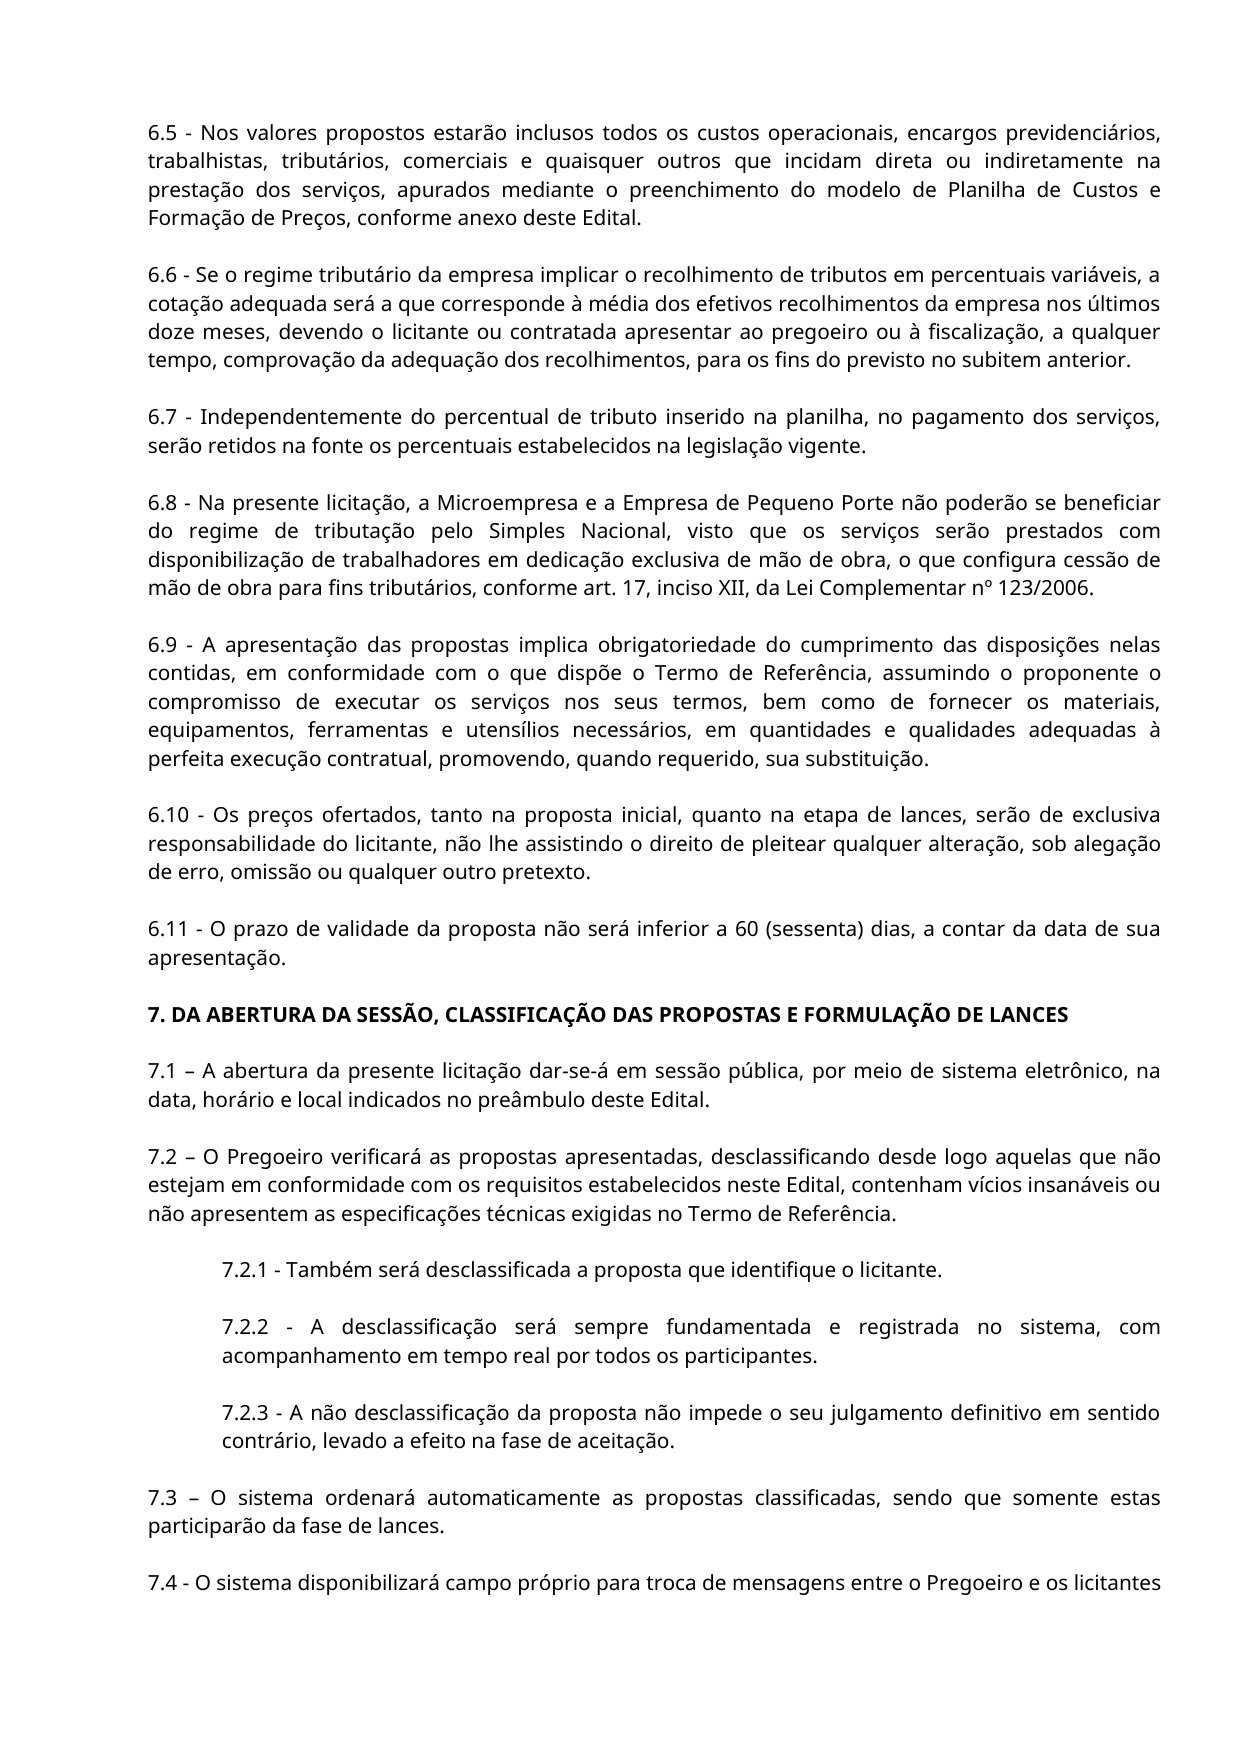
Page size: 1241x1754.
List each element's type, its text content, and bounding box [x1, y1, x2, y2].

text 7.2 – O Pregoeiro verificará as propostas apresentadas, desclassificando desde logo aquelas que não estejam em conformidade com os requisitos estabelecidos neste Edital, contenham vícios insanáveis ou não apresentem as especificações técnicas exigidas no Termo de Referência. [148, 1142, 1162, 1227]
text 7.2.1 - Também será desclassificada a proposta que identifique o licitante. [222, 1256, 1162, 1284]
text 6.9 - A apresentação das propostas implica obrigatoriedade do cumprimento das disposições nelas contidas, em conformidade com o que dispõe o Termo de Referência, assumindo o proponente o compromisso de executar os serviços nos seus termos, bem como de fornecer os materiais, equipamentos, ferramentas e utensílios necessários, em quantidades e qualidades adequadas à perfeita execução contratual, promovendo, quando requerido, sua substituição. [148, 630, 1162, 772]
text 6.8 - Na presente licitação, a Microempresa e a Empresa de Pequeno Porte não poderão se beneficiar do regime de tributação pelo Simples Nacional, visto que os serviços serão prestados com disponibilização de trabalhadores em dedicação exclusiva de mão de obra, o que configura cessão de mão de obra para fins tributários, conforme art. 17, inciso XII, da Lei Complementar nº 123/2006. [148, 488, 1162, 602]
text 7.2.2 - A desclassificação será sempre fundamentada e registrada no sistema, com acompanhamento em tempo real por todos os participantes. [222, 1312, 1162, 1369]
text 7.3 – O sistema ordenará automaticamente as propostas classificadas, sendo que somente estas participarão da fase de lances. [148, 1483, 1162, 1540]
text 7. DA ABERTURA DA SESSÃO, CLASSIFICAÇÃO DAS PROPOSTAS E FORMULAÇÃO DE LANCES [148, 1000, 1162, 1028]
text 6.6 - Se o regime tributário da empresa implicar o recolhimento de tributos em percentuais variáveis, a cotação adequada será a que corresponde à média dos efetivos recolhimentos da empresa nos últimos doze meses, devendo o licitante ou contratada apresentar ao pregoeiro ou à fiscalização, a qualquer tempo, comprovação da adequação dos recolhimentos, para os fins do previsto no subitem anterior. [148, 260, 1162, 374]
text 6.5 - Nos valores propostos estarão inclusos todos os custos operacionais, encargos previdenciários, trabalhistas, tributários, comerciais e quaisquer outros que incidam direta ou indiretamente na prestação dos serviços, apurados mediante o preenchimento do modelo de Planilha de Custos e Formação de Preços, conforme anexo deste Edital. [148, 118, 1162, 232]
text 6.11 - O prazo de validade da proposta não será inferior a 60 (sessenta) dias, a contar da data de sua apresentação. [148, 914, 1162, 971]
text 6.10 - Os preços ofertados, tanto na proposta inicial, quanto na etapa de lances, serão de exclusiva responsabilidade do licitante, não lhe assistindo o direito de pleitear qualquer alteração, sob alegação de erro, omissão ou qualquer outro pretexto. [148, 801, 1162, 886]
text 6.7 - Independentemente do percentual de tributo inserido na planilha, no pagamento dos serviços, serão retidos na fonte os percentuais estabelecidos na legislação vigente. [148, 402, 1162, 459]
text 7.2.3 - A não desclassificação da proposta não impede o seu julgamento definitivo em sentido contrário, levado a efeito na fase de aceitação. [222, 1398, 1162, 1455]
text 7.1 – A abertura da presente licitação dar-se-á em sessão pública, por meio de sistema eletrônico, na data, horário e local indicados no preâmbulo deste Edital. [148, 1057, 1162, 1113]
text 7.4 - O sistema disponibilizará campo próprio para troca de mensagens entre o Pregoeiro e os licitantes [148, 1568, 1162, 1597]
